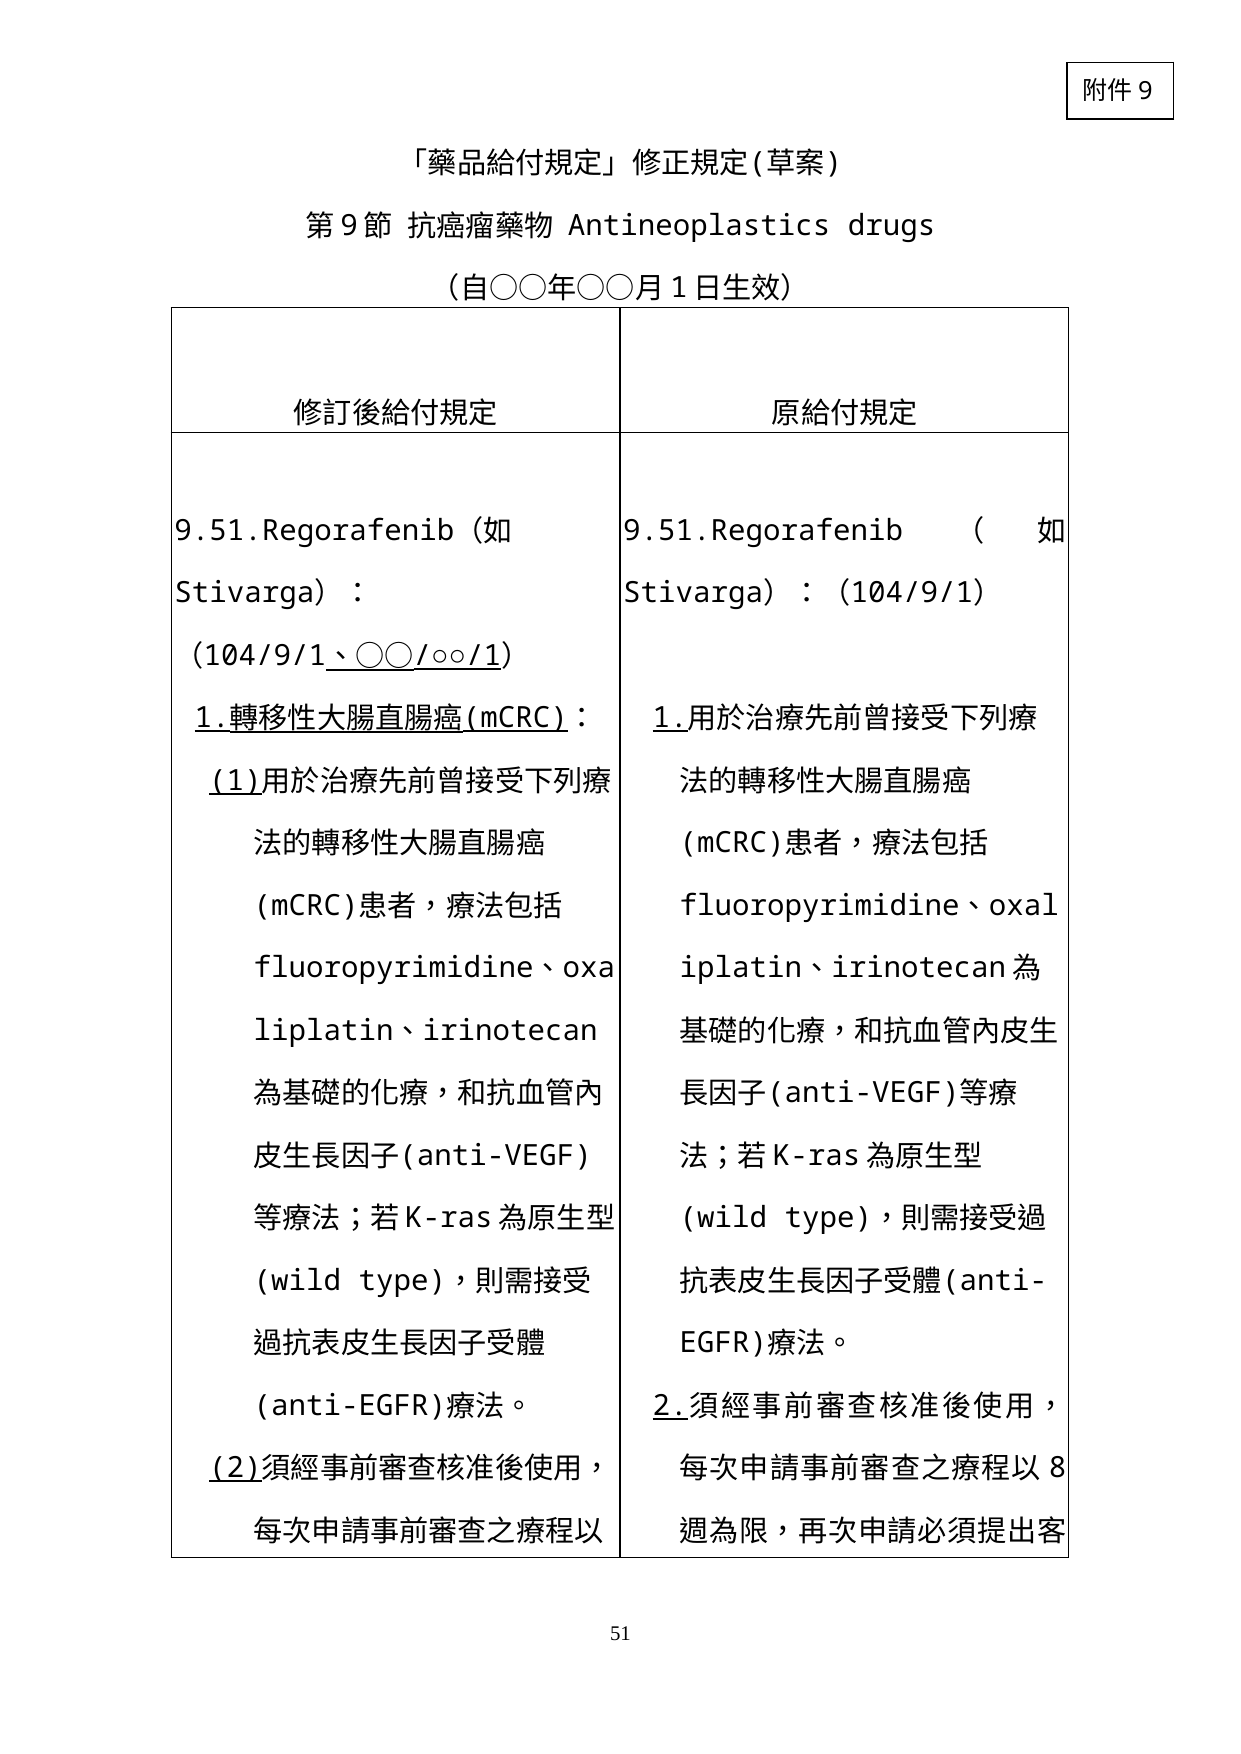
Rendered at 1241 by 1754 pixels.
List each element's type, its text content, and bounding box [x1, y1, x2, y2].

table_header 原給付規定 [621, 308, 1068, 432]
text （自○○年○○月1日生效） [171, 244, 1069, 307]
text [1068, 63, 1173, 118]
table_cell 9.51.Regorafenib（如Stivarga）：（104/9/1、○○/○○/1） 1.轉移性大腸直腸癌(mCRC)： (1)用於治療先前曾接受下列療法的轉移性大腸直腸癌(mCRC)患者，療法包括fluoropyrimidine、oxaliplatin、irinotecan為基礎的化療，和抗血管內皮生長因子(anti-VEGF)等療法；若K-ras為原生型(wild type)，則需接受過抗表皮生長因子受體(anti-EGFR)療法。 (2)須經事前審查核准後使用，每次申請事前審查之療程以 [172, 433, 619, 1557]
text 第9節 抗癌瘤藥物 Antineoplastics drugs [171, 182, 1069, 244]
table_cell 9.51.Regorafenib（如Stivarga）：（104/9/1） 1.用於治療先前曾接受下列療法的轉移性大腸直腸癌(mCRC)患者，療法包括fluoropyrimidine、oxaliplatin、irinotecan為基礎的化療，和抗血管內皮生長因子(anti-VEGF)等療法；若K-ras為原生型(wild type)，則需接受過抗表皮生長因子受體(anti-EGFR)療法。 2.須經事前審查核准後使用，每次申請事前審查之療程以8週為限，再次申請必須提出客 [621, 433, 1068, 1557]
text 「藥品給付規定」修正規定(草案) [171, 119, 1069, 182]
text 附件9 [1083, 71, 1158, 107]
table_header 修訂後給付規定 [172, 308, 619, 432]
